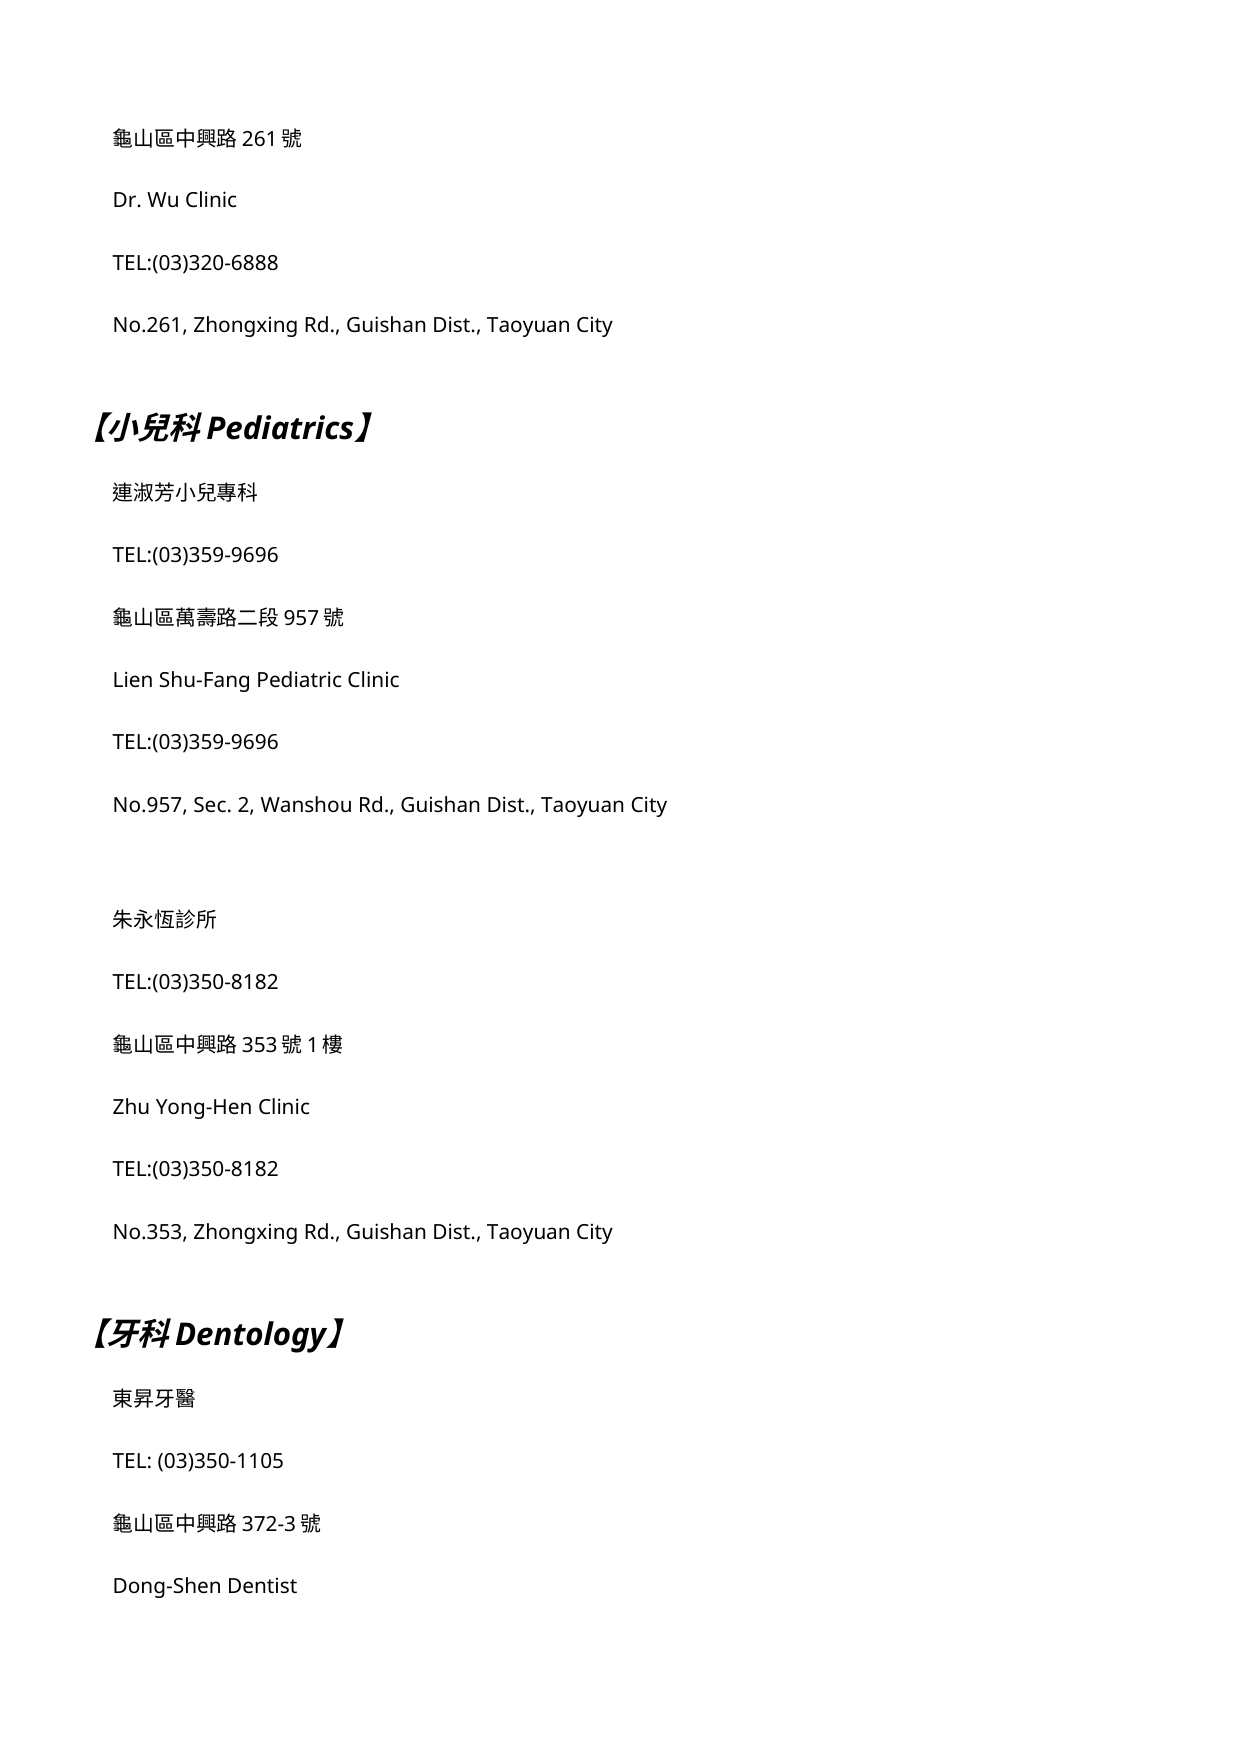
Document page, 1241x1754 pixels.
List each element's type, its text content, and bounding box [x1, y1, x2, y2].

text TEL:(03)320-6888 [112, 221, 1165, 283]
text 龜山區中興路372-3號 Dong-Shen Dentist [112, 1481, 1165, 1606]
text No.957, Sec. 2, Wanshou Rd., Guishan Dist., Taoyuan City [112, 762, 1165, 825]
text No.261, Zhongxing Rd., Guishan Dist., Taoyuan City [112, 283, 1165, 346]
text TEL:(03)350-8182 [112, 939, 1165, 1002]
text 【小兒科Pediatrics】 [75, 398, 1165, 450]
text 東昇牙醫 TEL: (03)350-1105 [112, 1356, 1165, 1481]
text 朱永恆診所 [112, 877, 1165, 939]
text 龜山區中興路353號1樓 Zhu Yong-Hen Clinic [112, 1002, 1165, 1127]
text 連淑芳小兒專科 [112, 450, 1165, 512]
text No.353, Zhongxing Rd., Guishan Dist., Taoyuan City [112, 1189, 1165, 1252]
text 【牙科Dentology】 [75, 1304, 1165, 1356]
text 龜山區中興路261號 Dr. Wu Clinic [112, 96, 1165, 221]
text TEL:(03)350-8182 [112, 1127, 1165, 1189]
text TEL:(03)359-9696 [112, 512, 1165, 575]
text 龜山區萬壽路二段957號 Lien Shu-Fang Pediatric Clinic [112, 575, 1165, 700]
text TEL:(03)359-9696 [112, 700, 1165, 762]
